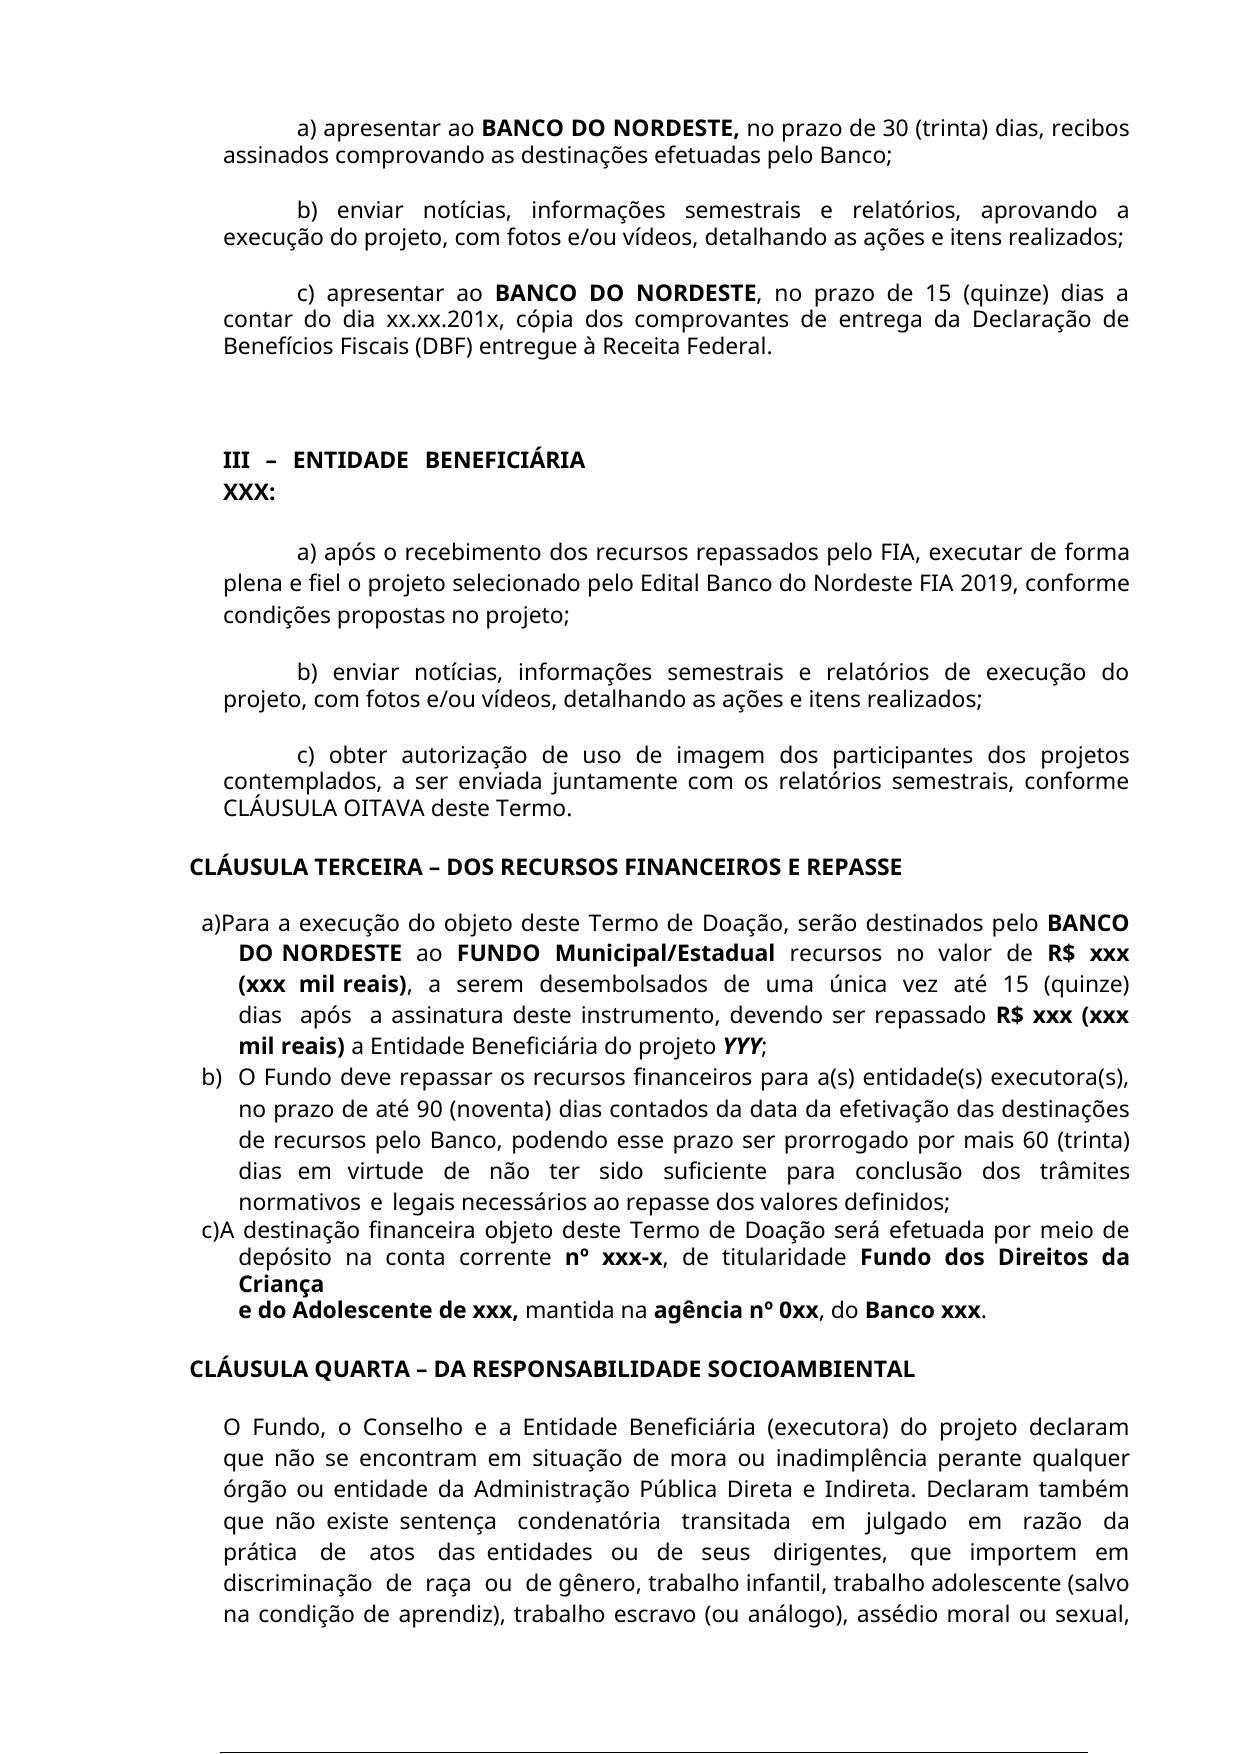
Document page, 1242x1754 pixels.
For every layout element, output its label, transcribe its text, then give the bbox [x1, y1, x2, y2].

text b) O Fundo deve repassar os recursos financeiros para a(s) entidade(s) executora(s), no prazo de até 90 (noventa) dias contados da data da efetivação das destinações de recursos pelo Banco, podendo esse prazo ser prorrogado por mais 60 (trinta) dias em virtude de não ter sido suficiente para conclusão dos trâmites normativos e legais necessários ao repasse dos valores definidos; [201, 1061, 1130, 1218]
text b) enviar notícias, informações semestrais e relatórios de execução do projeto, com fotos e/ou vídeos, detalhando as ações e itens realizados; [223, 659, 1129, 712]
text CLÁUSULA QUARTA – DA RESPONSABILIDADE SOCIOAMBIENTAL [189, 1353, 1137, 1384]
text a) após o recebimento dos recursos repassados pelo FIA, executar de forma plena e fiel o projeto selecionado pelo Edital Banco do Nordeste FIA 2019, conforme condições propostas no projeto; [223, 536, 1130, 630]
text a)Para a execução do objeto deste Termo de Doação, serão destinados pelo BANCO DO NORDESTE ao FUNDO Municipal/Estadual recursos no valor de R$ xxx (xxx mil reais), a serem desembolsados de uma única vez até 15 (quinze) dias após a assinatura deste instrumento, devendo ser repassado R$ xxx (xxx mil reais) a Entidade Beneficiária do projeto YYY; [201, 907, 1130, 1061]
text CLÁUSULA TERCEIRA – DOS RECURSOS FINANCEIROS E REPASSE [189, 850, 1137, 882]
text c) apresentar ao BANCO DO NORDESTE, no prazo de 15 (quinze) dias a contar do dia xx.xx.201x, cópia dos comprovantes de entrega da Declaração de Benefícios Fiscais (DBF) entregue à Receita Federal. [223, 280, 1129, 359]
text b) enviar notícias, informações semestrais e relatórios, aprovando a execução do projeto, com fotos e/ou vídeos, detalhando as ações e itens realizados; [223, 198, 1130, 251]
text c) obter autorização de uso de imagem dos participantes dos projetos contemplados, a ser enviada juntamente com os relatórios semestrais, conforme CLÁUSULA OITAVA deste Termo. [223, 742, 1130, 821]
text a) apresentar ao BANCO DO NORDESTE, no prazo de 30 (trinta) dias, recibos assinados comprovando as destinações efetuadas pelo Banco; [223, 115, 1130, 168]
text III – ENTIDADE BENEFICIÁRIA XXX: [223, 444, 585, 507]
text e do Adolescente de xxx, mantida na agência nº 0xx, do Banco xxx. [238, 1298, 1137, 1324]
text O Fundo, o Conselho e a Entidade Beneficiária (executora) do projeto declaram que não se encontram em situação de mora ou inadimplência perante qualquer órgão ou entidade da Administração Pública Direta e Indireta. Declaram também que não existe sentença condenatória transitada em julgado em razão da prática de atos das entidades ou de seus dirigentes, que importem em discriminação de raça ou de gênero, trabalho infantil, trabalho adolescente (salvo na condição de aprendiz), trabalho escravo (ou análogo), assédio moral ou sexual, [223, 1411, 1130, 1630]
text c)A destinação financeira objeto deste Termo de Doação será efetuada por meio de depósito na conta corrente nº xxx-x, de titularidade Fundo dos Direitos da Criança [201, 1218, 1130, 1298]
